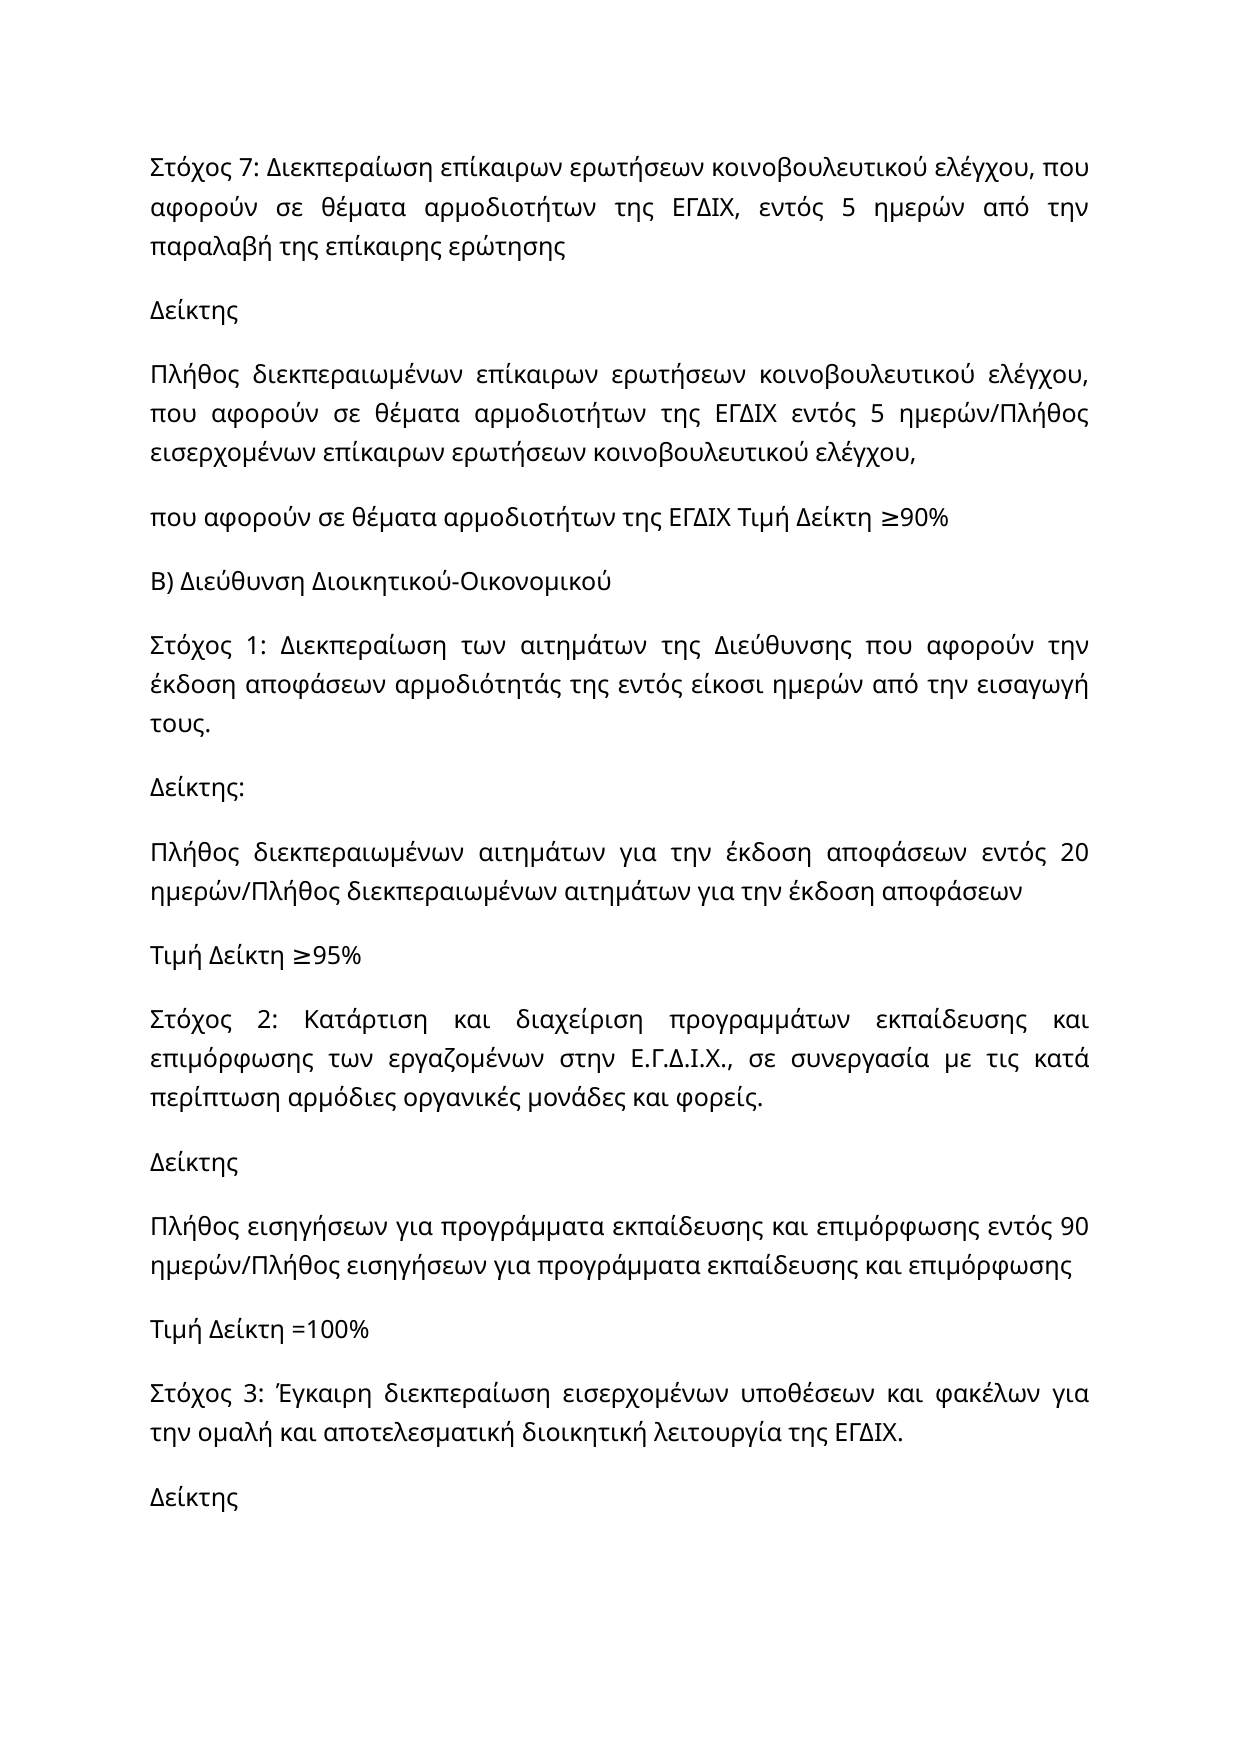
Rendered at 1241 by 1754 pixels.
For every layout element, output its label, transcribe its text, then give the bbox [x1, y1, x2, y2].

text Στόχος 2: Κατάρτιση και διαχείριση προγραμμάτων εκπαίδευσης και επιμόρφωσης των εργαζομένων στην Ε.Γ.Δ.Ι.Χ., σε συνεργασία με τις κατά περίπτωση αρμόδιες οργανικές μονάδες και φορείς. [150, 1002, 1090, 1114]
text Πλήθος διεκπεραιωμένων επίκαιρων ερωτήσεων κοινοβουλευτικού ελέγχου, που αφορούν σε θέματα αρμοδιοτήτων της ΕΓΔΙΧ εντός 5 ημερών/Πλήθος εισερχομένων επίκαιρων ερωτήσεων κοινοβουλευτικού ελέγχου, [150, 357, 1090, 469]
text Στόχος 3: Έγκαιρη διεκπεραίωση εισερχομένων υποθέσεων και φακέλων για την ομαλή και αποτελεσματική διοικητική λειτουργία της ΕΓΔΙΧ. [150, 1376, 1090, 1449]
text Δείκτης [150, 1144, 1090, 1178]
text Β) Διεύθυνση Διοικητικού-Οικονομικού [150, 563, 1090, 597]
text Πλήθος εισηγήσεων για προγράμματα εκπαίδευσης και επιμόρφωσης εντός 90 ημερών/Πλήθος εισηγήσεων για προγράμματα εκπαίδευσης και επιμόρφωσης [150, 1208, 1090, 1282]
text Δείκτης [150, 292, 1090, 327]
text Τιμή Δείκτη =100% [150, 1312, 1090, 1346]
text Δείκτης: [150, 770, 1090, 804]
text Στόχος 1: Διεκπεραίωση των αιτημάτων της Διεύθυνσης που αφορούν την έκδοση αποφάσεων αρμοδιότητάς της εντός είκοσι ημερών από την εισαγωγή τους. [150, 627, 1090, 740]
text Πλήθος διεκπεραιωμένων αιτημάτων για την έκδοση αποφάσεων εντός 20 ημερών/Πλήθος διεκπεραιωμένων αιτημάτων για την έκδοση αποφάσεων [150, 834, 1090, 907]
text Στόχος 7: Διεκπεραίωση επίκαιρων ερωτήσεων κοινοβουλευτικού ελέγχου, που αφορούν σε θέματα αρμοδιοτήτων της ΕΓΔΙΧ, εντός 5 ημερών από την παραλαβή της επίκαιρης ερώτησης [150, 150, 1090, 262]
text Δείκτης [150, 1479, 1090, 1513]
text που αφορούν σε θέματα αρμοδιοτήτων της ΕΓΔΙΧ Τιμή Δείκτη ≥90% [150, 499, 1090, 533]
text Τιμή Δείκτη ≥95% [150, 937, 1090, 972]
